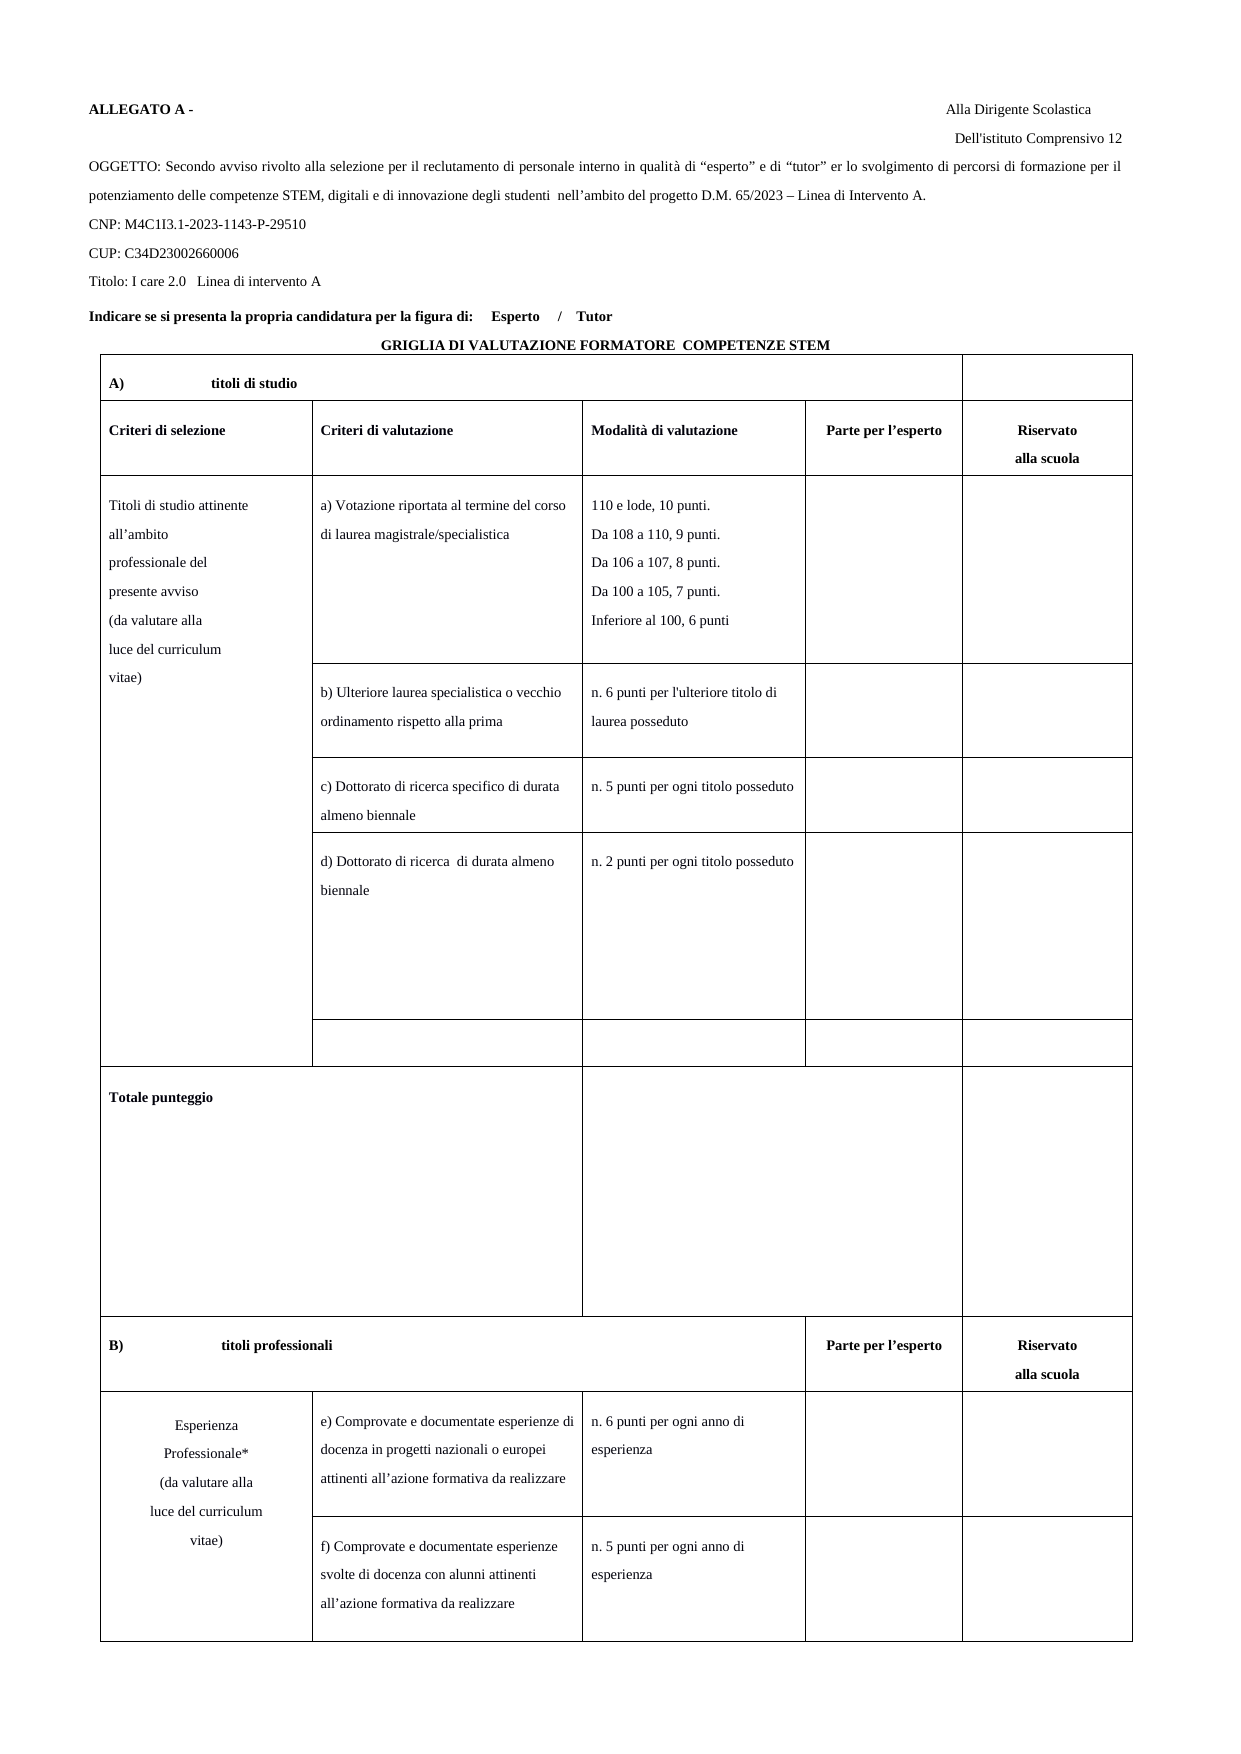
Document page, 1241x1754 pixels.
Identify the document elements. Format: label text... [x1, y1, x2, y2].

table_cell Titoli di studio attinente all’ambito professionale del presente avviso (da valutare alla luce del curriculum vitae) [101, 476, 312, 1066]
table_cell c) Dottorato di ricerca specifico di durata almeno biennale [313, 758, 582, 832]
table_cell [806, 664, 962, 757]
subtitle Indicare se si presenta la propria candidatura per la figura di: Esperto / Tutor [89, 296, 1122, 325]
subtitle CNP: M4C1I3.1-2023-1143-P-29510 [89, 204, 1122, 232]
table_cell [963, 1517, 1132, 1641]
table_cell [963, 664, 1132, 757]
table_cell [963, 476, 1132, 663]
table_cell Riservato alla scuola [963, 1317, 1132, 1391]
table_cell [963, 833, 1132, 1019]
table_cell 110 e lode, 10 punti. Da 108 a 110, 9 punti. Da 106 a 107, 8 punti. Da 100 a 105, 7 punti. Inferiore al 100, 6 punti [583, 476, 805, 663]
table_cell [806, 476, 962, 663]
table_cell n. 6 punti per ogni anno di esperienza [583, 1392, 805, 1516]
table_header [963, 355, 1132, 400]
table_cell Esperienza Professionale* (da valutare alla luce del curriculum vitae) [101, 1392, 312, 1641]
table_cell [963, 1392, 1132, 1516]
table_cell [963, 758, 1132, 832]
table_cell Criteri di valutazione [313, 401, 582, 475]
table_cell f) Comprovate e documentate esperienze svolte di docenza con alunni attinenti all’azione formativa da realizzare [313, 1517, 582, 1641]
table_cell Modalità di valutazione [583, 401, 805, 475]
table_cell Criteri di selezione [101, 401, 312, 475]
table_cell Riservato alla scuola [963, 401, 1132, 475]
table_cell a) Votazione riportata al termine del corso di laurea magistrale/specialistica [313, 476, 582, 663]
table_cell [963, 1020, 1132, 1066]
table_cell Parte per l’esperto [806, 1317, 962, 1391]
subtitle CUP: C34D23002660006 [89, 232, 1122, 261]
table_cell Totale punteggio [101, 1067, 582, 1316]
table_cell [806, 1020, 962, 1066]
table_cell n. 2 punti per ogni titolo posseduto [583, 833, 805, 1019]
table_cell n. 5 punti per ogni anno di esperienza [583, 1517, 805, 1641]
table_cell Parte per l’esperto [806, 401, 962, 475]
table_cell n. 5 punti per ogni titolo posseduto [583, 758, 805, 832]
table_cell [806, 1517, 962, 1641]
table_cell [806, 833, 962, 1019]
subtitle GRIGLIA DI VALUTAZIONE FORMATORE COMPETENZE STEM [89, 325, 1122, 354]
table_cell [313, 1020, 582, 1066]
table_cell n. 6 punti per l'ulteriore titolo di laurea posseduto [583, 664, 805, 757]
table_cell b) Ulteriore laurea specialistica o vecchio ordinamento rispetto alla prima [313, 664, 582, 757]
table_cell B) titoli professionali [101, 1317, 805, 1391]
table_cell [583, 1067, 962, 1316]
subtitle Titolo: I care 2.0 Linea di intervento A [89, 261, 1122, 290]
table_cell [583, 1020, 805, 1066]
subtitle Dell'istituto Comprensivo 12 [89, 117, 1122, 146]
subtitle OGGETTO: Secondo avviso rivolto alla selezione per il reclutamento di personale interno in qualità di “esperto” e di “tutor” er lo svolgimento di percorsi di formazione per il potenziamento delle competenze STEM, digitali e di innovazione degli studenti nell’ambito del progetto D.M. 65/2023 – Linea di Intervento A. [89, 146, 1122, 204]
table_cell [806, 758, 962, 832]
table_header A) titoli di studio [101, 355, 962, 400]
table_cell e) Comprovate e documentate esperienze di docenza in progetti nazionali o europei attinenti all’azione formativa da realizzare [313, 1392, 582, 1516]
subtitle ALLEGATO A - Alla Dirigente Scolastica [89, 89, 1122, 117]
table_cell [806, 1392, 962, 1516]
table_cell [963, 1067, 1132, 1316]
table_cell d) Dottorato di ricerca di durata almeno biennale [313, 833, 582, 1019]
